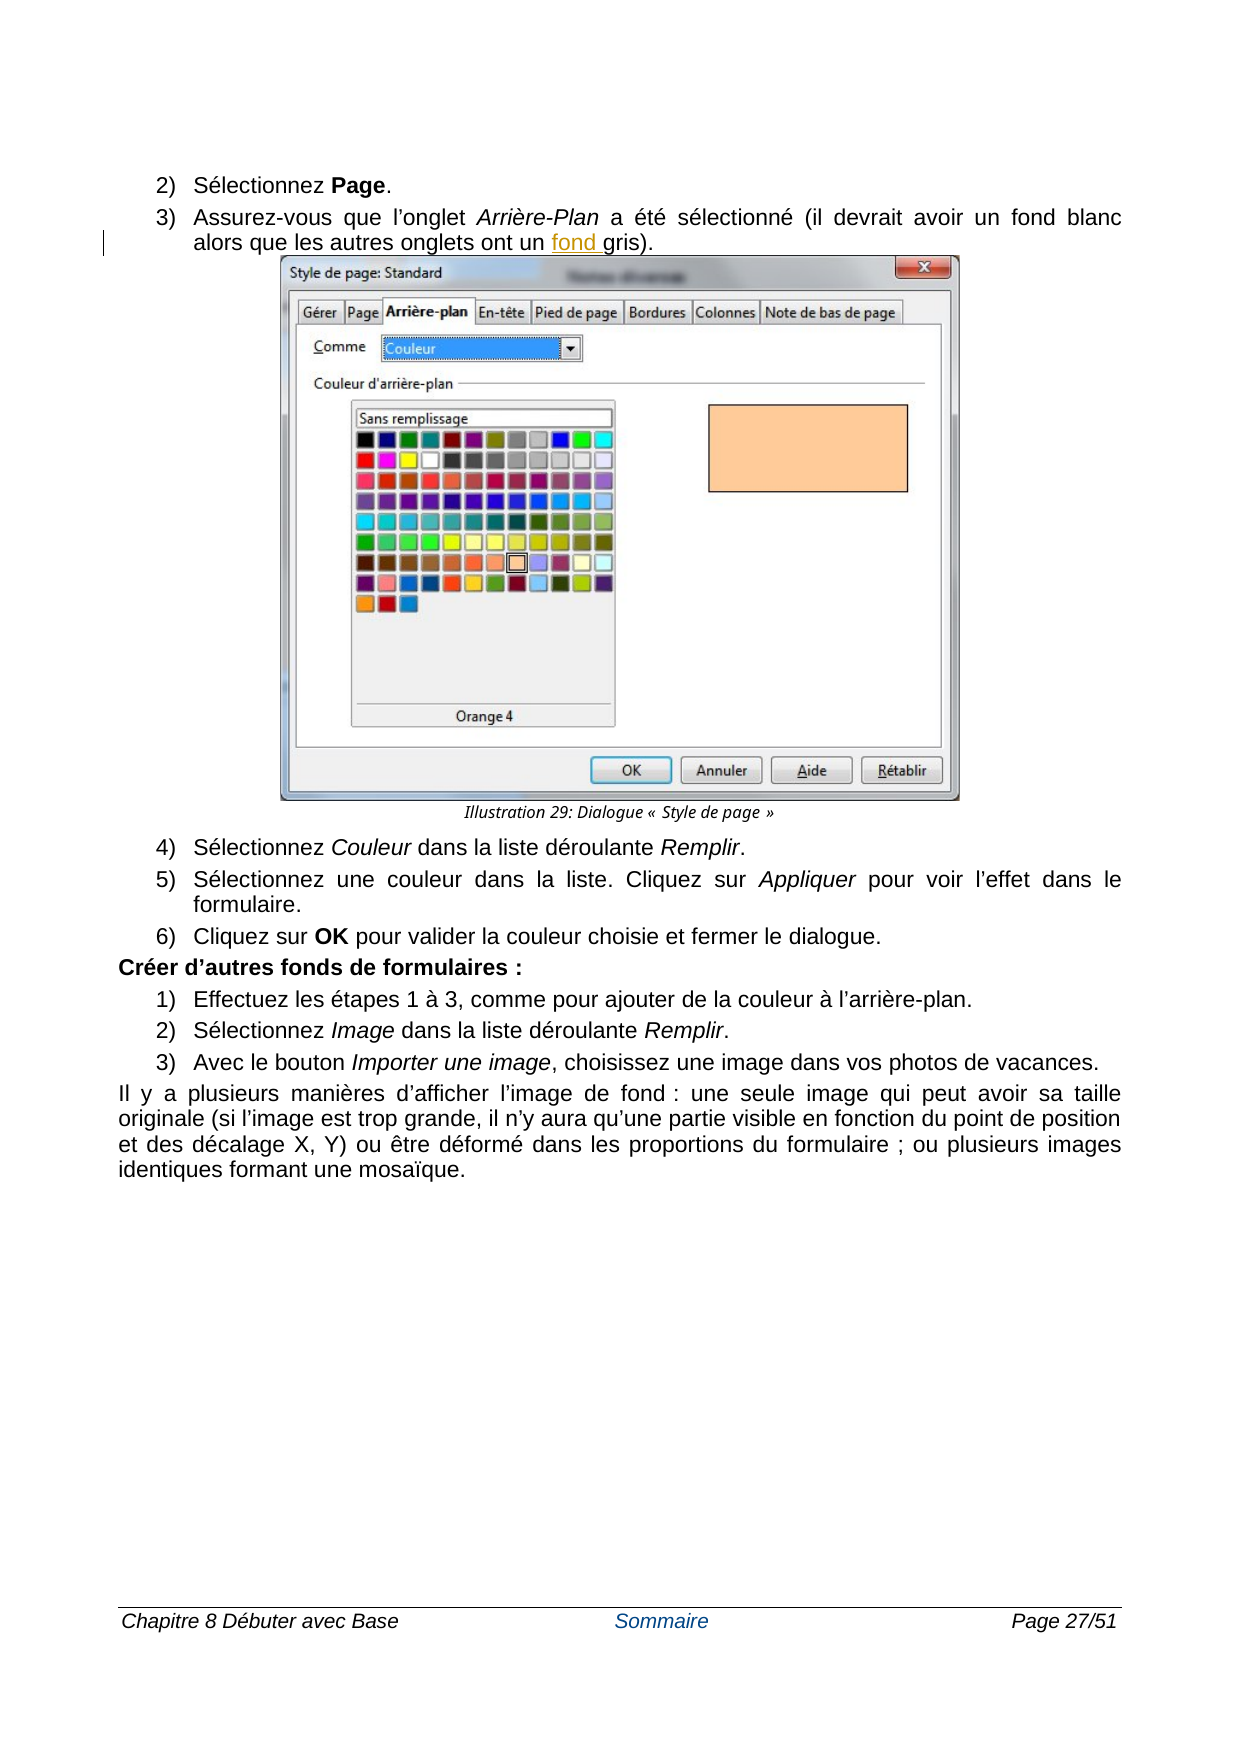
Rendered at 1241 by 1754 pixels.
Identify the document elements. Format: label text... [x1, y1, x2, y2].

list Effectuez les étapes 1 à 3, comme pour ajouter de la couleur à l’arrière-plan. [156, 986, 1122, 1012]
text Il y a plusieurs manières d’afficher l’image de fond : une seule image qui peut avoir sa taille originale (si l’image est trop grande, il n’y aura qu’une partie visible en fonction du point de position et des décalage X, Y) ou être déformé dans les proportions du formulaire ; ou plusieurs images identiques formant une mosaïque. [118, 1081, 1122, 1183]
list Sélectionnez Couleur dans la liste déroulante Remplir. [156, 262, 1122, 860]
list Illustration 29: Dialogue « Style de page » [280, 801, 959, 823]
list Assurez-vous que l’onglet Arrière-Plan a été sélectionné (il devrait avoir un fond blanc alors que les autres onglets ont un fond gris). [156, 204, 1122, 256]
list Cliquez sur OK pour valider la couleur choisie et fermer le dialogue. [156, 923, 1122, 949]
list Avec le bouton Importer une image, choisissez une image dans vos photos de vacances. [156, 1049, 1122, 1075]
list Sélectionnez Page. [156, 173, 1122, 199]
list Sélectionnez Image dans la liste déroulante Remplir. [156, 1018, 1122, 1043]
list Sélectionnez une couleur dans la liste. Cliquez sur Appliquer pour voir l’effet dans le formulaire. [156, 866, 1122, 917]
picture [280, 255, 960, 801]
subtitle Créer d’autres fonds de formulaires : [118, 955, 1122, 980]
